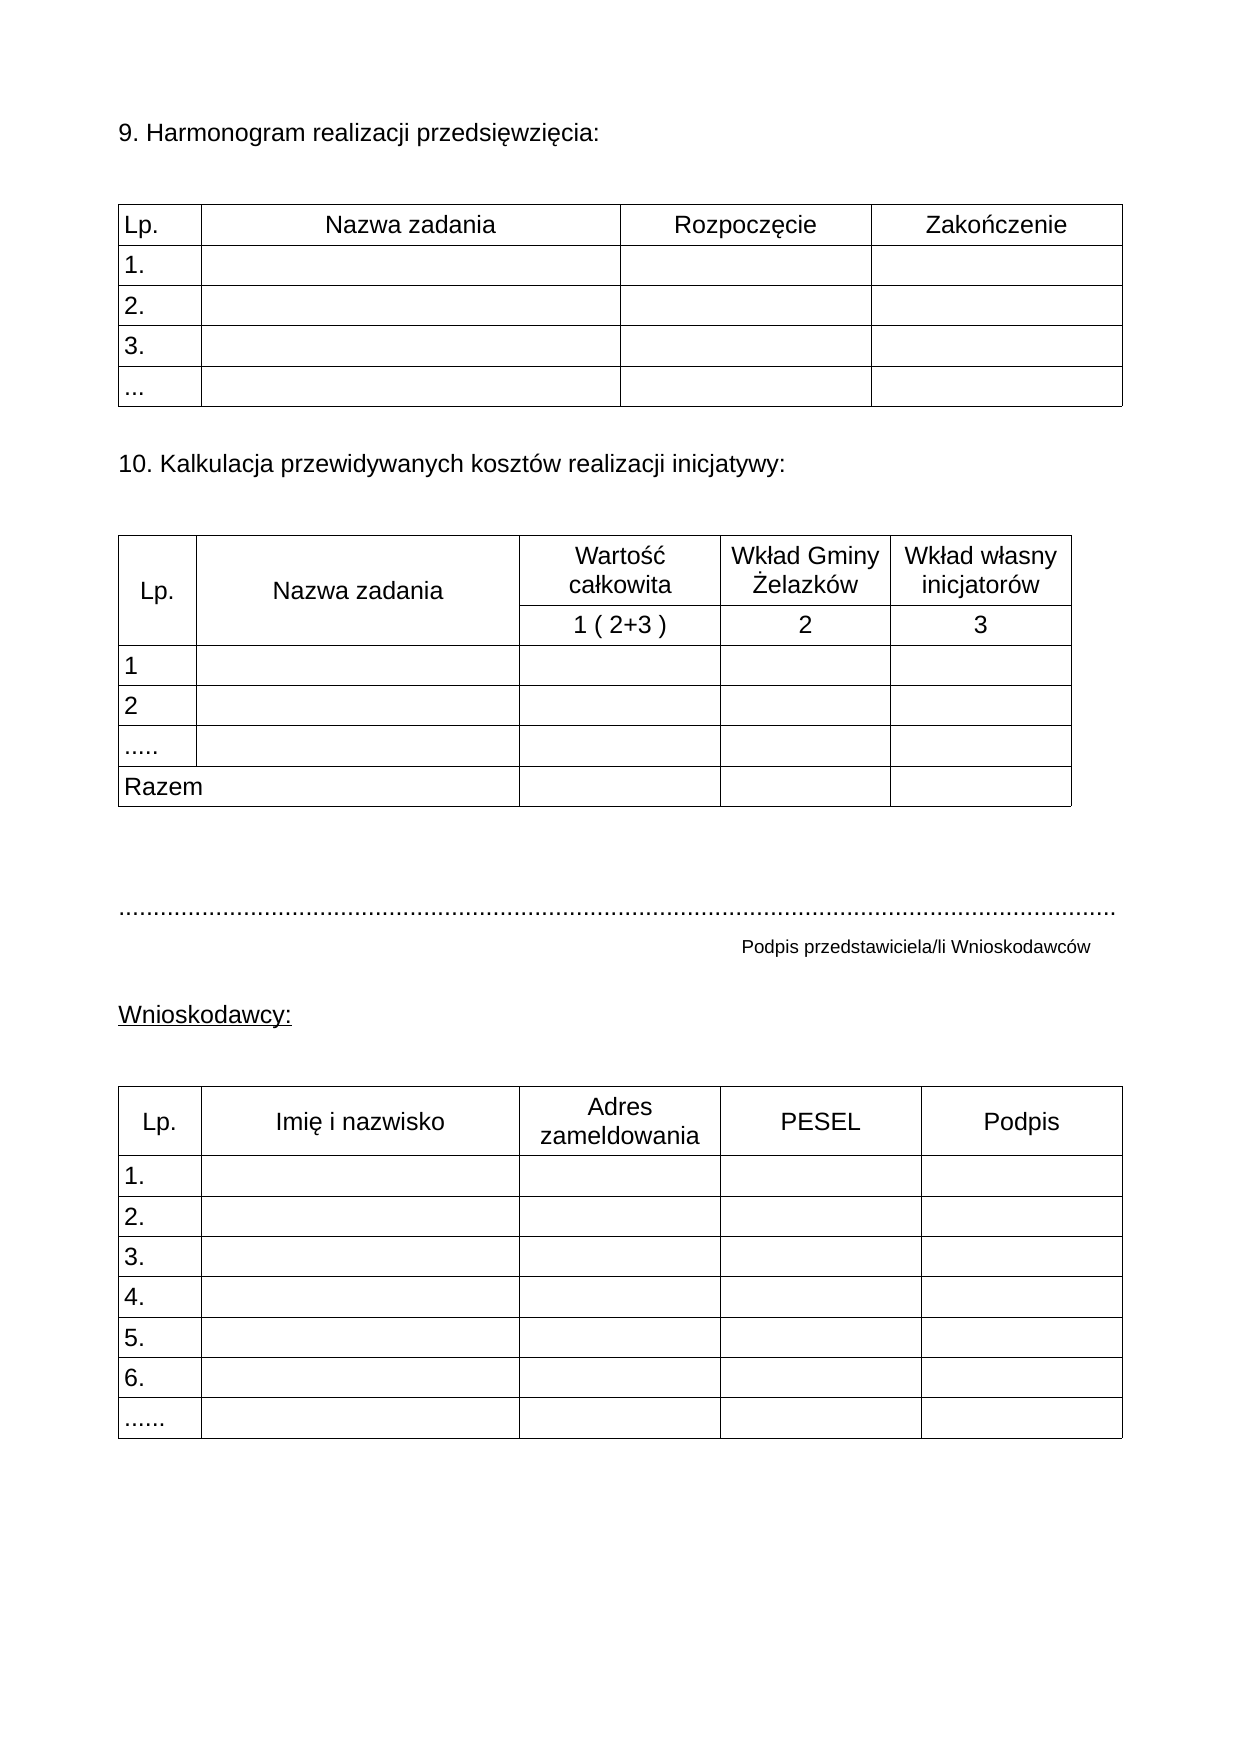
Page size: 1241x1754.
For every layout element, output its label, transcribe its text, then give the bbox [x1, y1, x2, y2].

table_header Adres zameldowania [520, 1087, 720, 1155]
table_header Lp. [119, 536, 196, 645]
table_cell [520, 1398, 720, 1438]
table_cell ... [119, 367, 201, 406]
table_header Zakończenie [872, 205, 1122, 245]
table_cell [520, 1277, 720, 1317]
table_header Imię i nazwisko [202, 1087, 519, 1155]
table_cell 1. [119, 1156, 201, 1196]
table_cell [621, 246, 871, 285]
table_cell [721, 686, 890, 725]
table_cell [922, 1398, 1122, 1438]
table_cell [202, 1358, 519, 1397]
table_cell 2 [119, 686, 196, 725]
table_cell 6. [119, 1358, 201, 1397]
table_header Wartość całkowita [520, 536, 720, 604]
table_cell 1 [119, 646, 196, 685]
table_cell Razem [119, 767, 519, 806]
table_cell [520, 1197, 720, 1236]
table_cell [520, 767, 720, 806]
table_cell [197, 646, 519, 685]
table_cell [202, 286, 620, 325]
table_cell [721, 1358, 921, 1397]
table_cell [891, 686, 1071, 725]
table_cell [922, 1237, 1122, 1276]
text ................................................................................................................................................ [118, 892, 1122, 921]
table_header Nazwa zadania [197, 536, 519, 645]
table_cell 2. [119, 286, 201, 325]
table_cell [197, 686, 519, 725]
table_cell [721, 646, 890, 685]
table_cell 3. [119, 1237, 201, 1276]
table_cell 4. [119, 1277, 201, 1317]
table_cell 3 [891, 606, 1071, 645]
table_cell [202, 246, 620, 285]
table_cell [621, 326, 871, 366]
table_header Lp. [119, 1087, 201, 1155]
table_cell [721, 1237, 921, 1276]
table_cell [520, 1318, 720, 1357]
table_cell [922, 1358, 1122, 1397]
text Wnioskodawcy: [118, 1000, 1122, 1029]
table_cell [520, 1156, 720, 1196]
table_cell [202, 1156, 519, 1196]
table_cell [202, 1237, 519, 1276]
table_cell [922, 1197, 1122, 1236]
table_cell [202, 1318, 519, 1357]
text 10. Kalkulacja przewidywanych kosztów realizacji inicjatywy: [118, 449, 1122, 478]
table_cell 2. [119, 1197, 201, 1236]
table_cell ..... [119, 726, 196, 766]
table_cell [202, 1398, 519, 1438]
table_cell [721, 1197, 921, 1236]
table_header Lp. [119, 205, 201, 245]
table_cell [721, 1277, 921, 1317]
table_cell 5. [119, 1318, 201, 1357]
table_cell [922, 1277, 1122, 1317]
table_cell [721, 1318, 921, 1357]
table_header Rozpoczęcie [621, 205, 871, 245]
table_cell 1. [119, 246, 201, 285]
table_cell [202, 367, 620, 406]
table_header Wkład własny inicjatorów [891, 536, 1071, 604]
table_cell [721, 1398, 921, 1438]
table_cell [621, 367, 871, 406]
table_header PESEL [721, 1087, 921, 1155]
text Podpis przedstawiciela/li Wnioskodawców [118, 936, 1122, 957]
table_cell [891, 646, 1071, 685]
table_cell [922, 1318, 1122, 1357]
table_cell [872, 367, 1122, 406]
table_cell [891, 767, 1071, 806]
table_header Nazwa zadania [202, 205, 620, 245]
table_cell ...... [119, 1398, 201, 1438]
table_cell [721, 726, 890, 766]
table_cell [197, 726, 519, 766]
table_cell [872, 286, 1122, 325]
table_cell [520, 646, 720, 685]
table_cell [621, 286, 871, 325]
table_cell [520, 726, 720, 766]
table_cell [202, 1277, 519, 1317]
table_header Podpis [922, 1087, 1122, 1155]
table_cell [202, 1197, 519, 1236]
table_cell 1 ( 2+3 ) [520, 606, 720, 645]
table_header Wkład Gminy Żelazków [721, 536, 890, 604]
table_cell [891, 726, 1071, 766]
table_cell [520, 1358, 720, 1397]
text 9. Harmonogram realizacji przedsięwzięcia: [118, 118, 1122, 147]
table_cell [721, 1156, 921, 1196]
table_cell 3. [119, 326, 201, 366]
table_cell [520, 686, 720, 725]
table_cell 2 [721, 606, 890, 645]
table_cell [721, 767, 890, 806]
table_cell [922, 1156, 1122, 1196]
table_cell [520, 1237, 720, 1276]
table_cell [202, 326, 620, 366]
table_cell [872, 326, 1122, 366]
table_cell [872, 246, 1122, 285]
